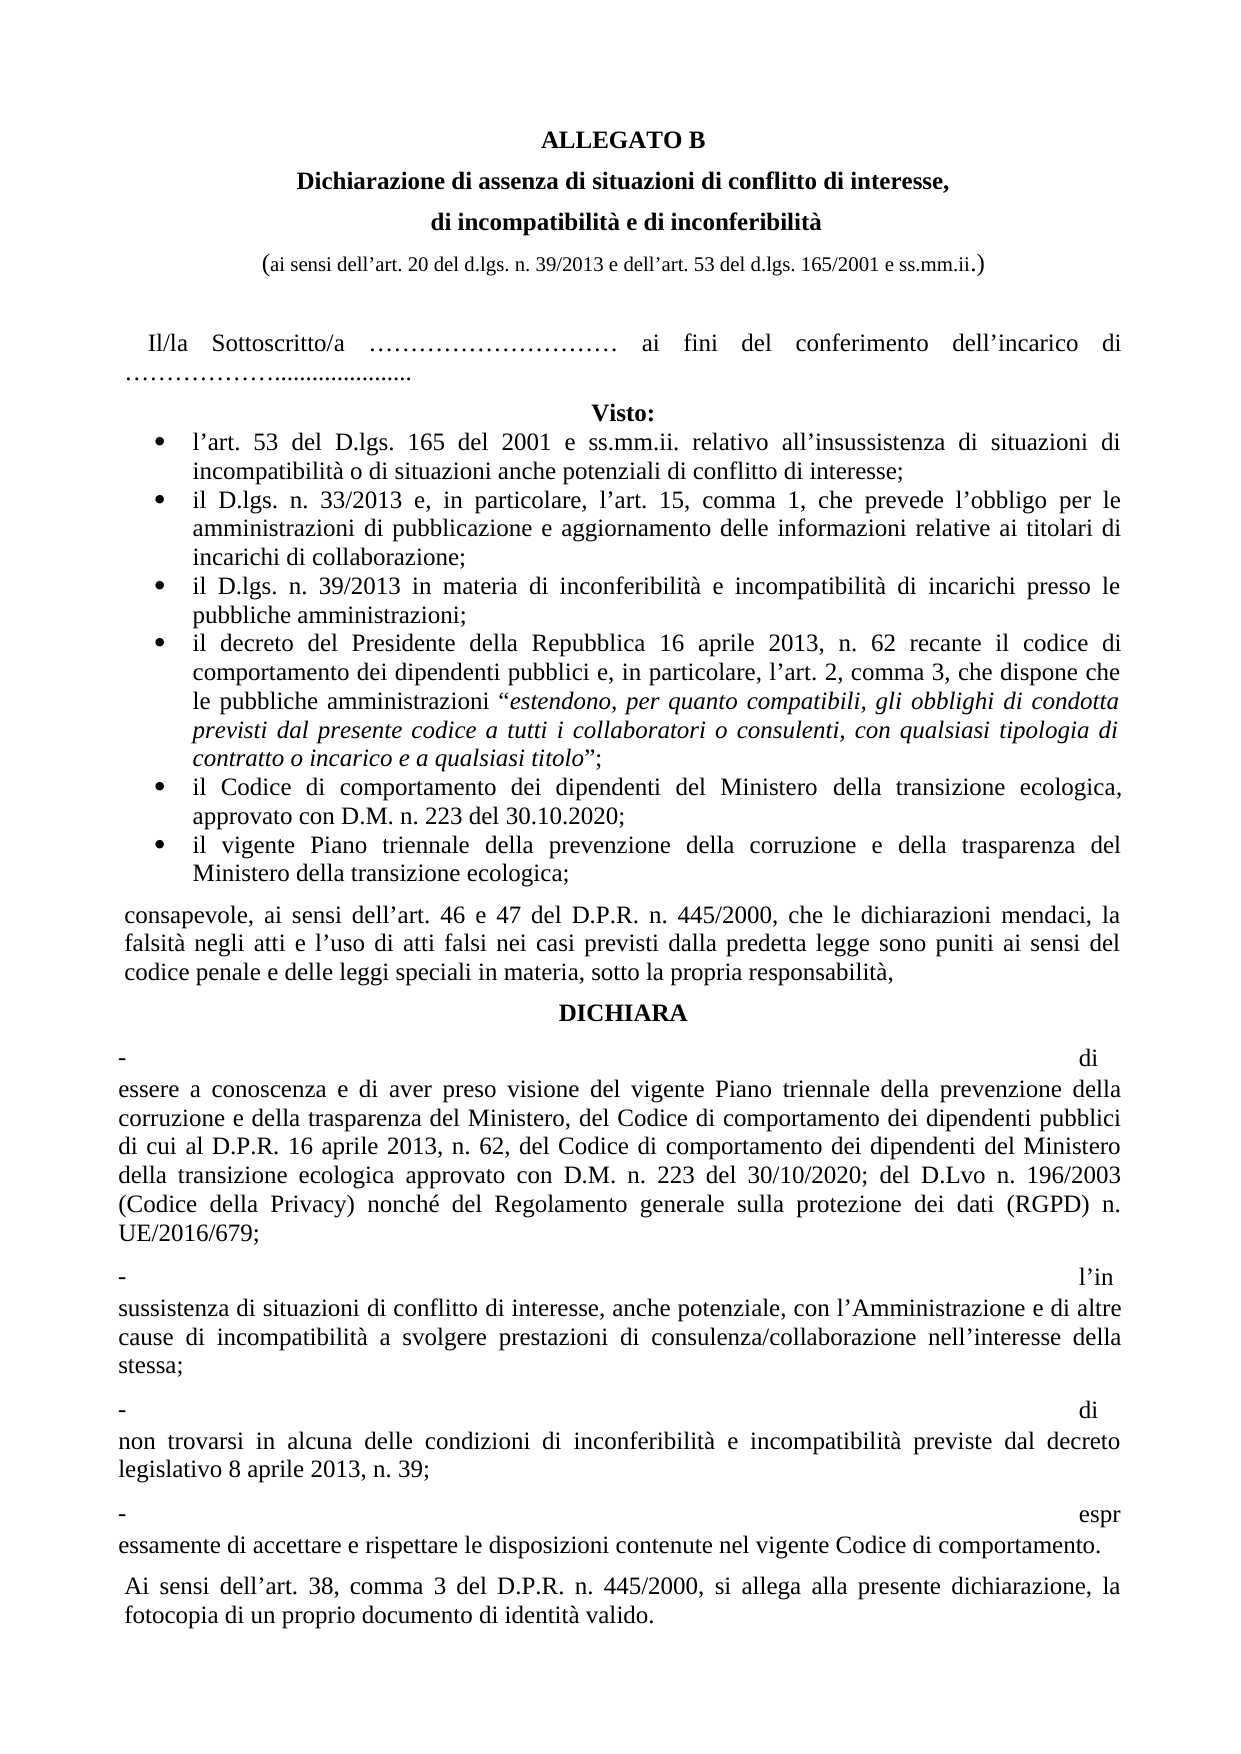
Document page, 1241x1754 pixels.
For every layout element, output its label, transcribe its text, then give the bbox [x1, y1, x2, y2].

list l’insussistenza di situazioni di conflitto di interesse, anche potenziale, con l’Amministrazione e di altre cause di incompatibilità a svolgere prestazioni di consulenza/collaborazione nell’interesse della stessa; [118, 1259, 1122, 1379]
text DICHIARA [124, 998, 1122, 1027]
text consapevole, ai sensi dell’art. 46 e 47 del D.P.R. n. 445/2000, che le dichiarazioni mendaci, la falsità negli atti e l’uso di atti falsi nei casi previsti dalla predetta legge sono puniti ai sensi del codice penale e delle leggi speciali in materia, sotto la propria responsabilità, [124, 900, 1122, 986]
text Visto: [124, 398, 1122, 427]
list il vigente Piano triennale della prevenzione della corruzione e della trasparenza del Ministero della transizione ecologica; [155, 830, 1122, 887]
list il D.lgs. n. 39/2013 in materia di inconferibilità e incompatibilità di incarichi presso le pubbliche amministrazioni; [155, 571, 1122, 628]
text ALLEGATO B [124, 125, 1122, 153]
text Ai sensi dell’art. 38, comma 3 del D.P.R. n. 445/2000, si allega alla presente dichiarazione, la fotocopia di un proprio documento di identità valido. [124, 1571, 1122, 1628]
text (ai sensi dell’art. 20 del d.lgs. n. 39/2013 e dell’art. 53 del d.lgs. 165/2001 e ss.mm.ii.) [124, 248, 1122, 277]
list di non trovarsi in alcuna delle condizioni di inconferibilità e incompatibilità previste dal decreto legislativo 8 aprile 2013, n. 39; [118, 1392, 1122, 1483]
list espressamente di accettare e rispettare le disposizioni contenute nel vigente Codice di comportamento. [118, 1496, 1122, 1558]
list il D.lgs. n. 33/2013 e, in particolare, l’art. 15, comma 1, che prevede l’obbligo per le amministrazioni di pubblicazione e aggiornamento delle informazioni relative ai titolari di incarichi di collaborazione; [155, 485, 1122, 571]
list il Codice di comportamento dei dipendenti del Ministero della transizione ecologica, approvato con D.M. n. 223 del 30.10.2020; [155, 772, 1122, 830]
text Il/la Sottoscritto/a ………………………… ai fini del conferimento dell’incarico di ………………...................... [124, 328, 1122, 386]
text di incompatibilità e di inconferibilità [124, 207, 1122, 236]
list l’art. 53 del D.lgs. 165 del 2001 e ss.mm.ii. relativo all’insussistenza di situazioni di incompatibilità o di situazioni anche potenziali di conflitto di interesse; [155, 427, 1122, 485]
text Dichiarazione di assenza di situazioni di conflitto di interesse, [124, 166, 1122, 195]
list di essere a conoscenza e di aver preso visione del vigente Piano triennale della prevenzione della corruzione e della trasparenza del Ministero, del Codice di comportamento dei dipendenti pubblici di cui al D.P.R. 16 aprile 2013, n. 62, del Codice di comportamento dei dipendenti del Ministero della transizione ecologica approvato con D.M. n. 223 del 30/10/2020; del D.Lvo n. 196/2003 (Codice della Privacy) nonché del Regolamento generale sulla protezione dei dati (RGPD) n. UE/2016/679; [118, 1040, 1122, 1246]
list il decreto del Presidente della Repubblica 16 aprile 2013, n. 62 recante il codice di comportamento dei dipendenti pubblici e, in particolare, l’art. 2, comma 3, che dispone che le pubbliche amministrazioni “estendono, per quanto compatibili, gli obblighi di condotta previsti dal presente codice a tutti i collaboratori o consulenti, con qualsiasi tipologia di contratto o incarico e a qualsiasi titolo”; [155, 628, 1122, 772]
